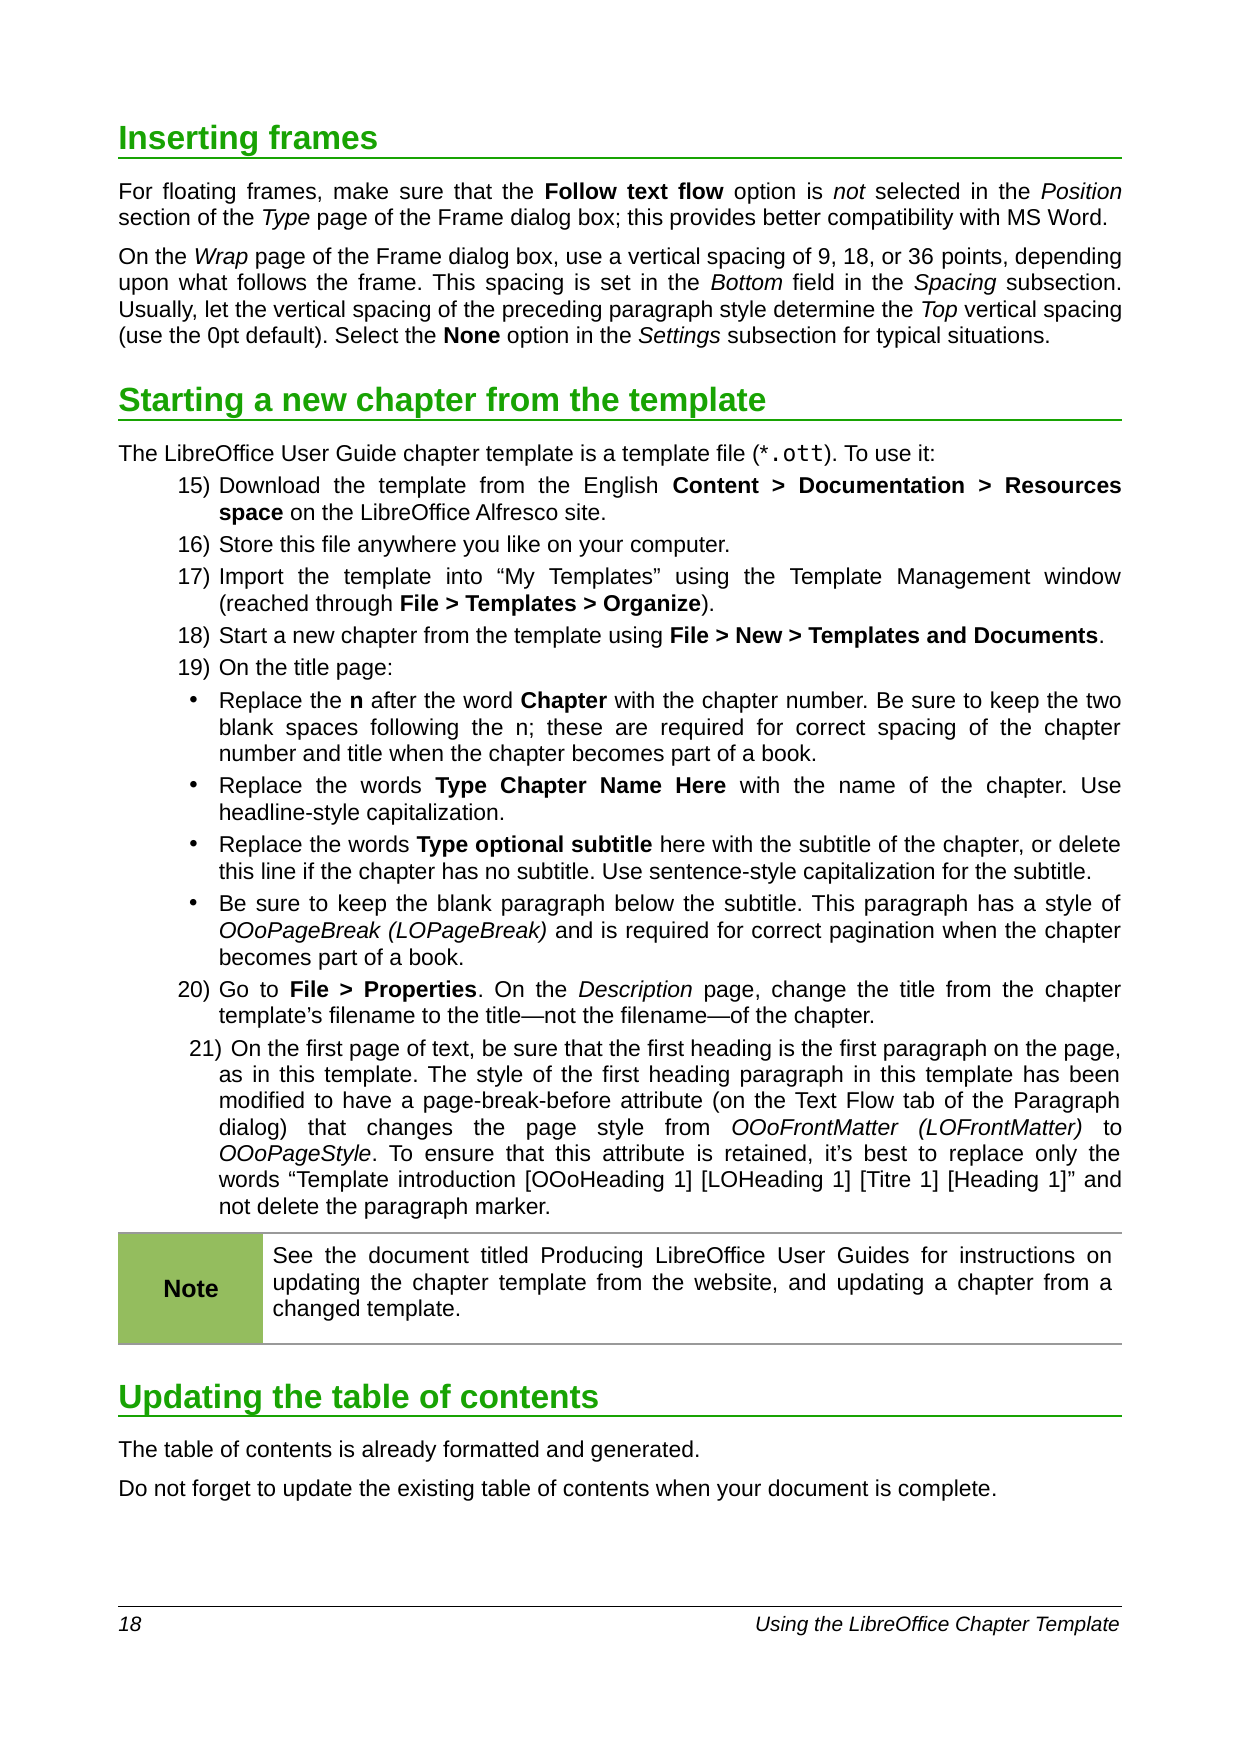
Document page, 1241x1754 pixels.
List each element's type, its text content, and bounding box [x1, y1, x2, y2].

list Replace the words Type optional subtitle here with the subtitle of the chapter, or delete this line if the chapter has no subtitle. Use sentence-style capitalization for the subtitle. [189, 831, 1122, 884]
list Go to File > Properties. On the Description page, change the title from the chapter template’s filename to the title—not the filename—of the chapter. [177, 976, 1122, 1029]
list On the first page of text, be sure that the first heading is the first paragraph on the page, as in this template. The style of the first heading paragraph in this template has been modified to have a page-break-before attribute (on the Text Flow tab of the Paragraph dialog) that changes the page style from OOoFrontMatter (LOFrontMatter) to OOoPageStyle. To ensure that this attribute is retained, it’s best to replace only the words “Template introduction [OOoHeading 1] [LOHeading 1] [Titre 1] [Heading 1]” and not delete the paragraph marker. [189, 1034, 1122, 1219]
subtitle The LibreOffice User Guide chapter template is a template file (*.ott). To use it: [118, 439, 1122, 466]
text The table of contents is already formatted and generated. [118, 1436, 1122, 1463]
text Do not forget to update the existing table of contents when your document is complete. [118, 1475, 1122, 1502]
text For floating frames, make sure that the Follow text flow option is not selected in the Position section of the Type page of the Frame dialog box; this provides better compatibility with MS Word. [118, 178, 1122, 230]
list Store this file anywhere you like on your computer. [177, 531, 1122, 557]
table_header See the document titled Producing LibreOffice User Guides for instructions on updating the chapter template from the website, and updating a chapter from a changed template. [264, 1234, 1122, 1343]
list On the title page: [177, 654, 1122, 681]
subtitle Inserting frames [118, 118, 1122, 157]
subtitle Updating the table of contents [118, 1377, 1122, 1415]
text On the Wrap page of the Frame dialog box, use a vertical spacing of 9, 18, or 36 points, depending upon what follows the frame. This spacing is set in the Bottom field in the Spacing subsection. Usually, let the vertical spacing of the preceding paragraph style determine the Top vertical spacing (use the 0pt default). Select the None option in the Settings subsection for typical situations. [118, 243, 1122, 348]
list Start a new chapter from the template using File > New > Templates and Documents. [177, 622, 1122, 648]
table_header Note [118, 1234, 263, 1343]
list Replace the words Type Chapter Name Here with the name of the chapter. Use headline-style capitalization. [189, 772, 1122, 825]
list Be sure to keep the blank paragraph below the subtitle. This paragraph has a style of OOoPageBreak (LOPageBreak) and is required for correct pagination when the chapter becomes part of a book. [189, 890, 1122, 970]
list Import the template into “My Templates” using the Template Management window (reached through File > Templates > Organize). [177, 563, 1122, 616]
list Download the template from the English Content > Documentation > Resources space on the LibreOffice Alfresco site. [177, 472, 1122, 525]
subtitle Starting a new chapter from the template [118, 380, 1122, 419]
list Replace the n after the word Chapter with the chapter number. Be sure to keep the two blank spaces following the n; these are required for correct spacing of the chapter number and title when the chapter becomes part of a book. [189, 687, 1122, 766]
